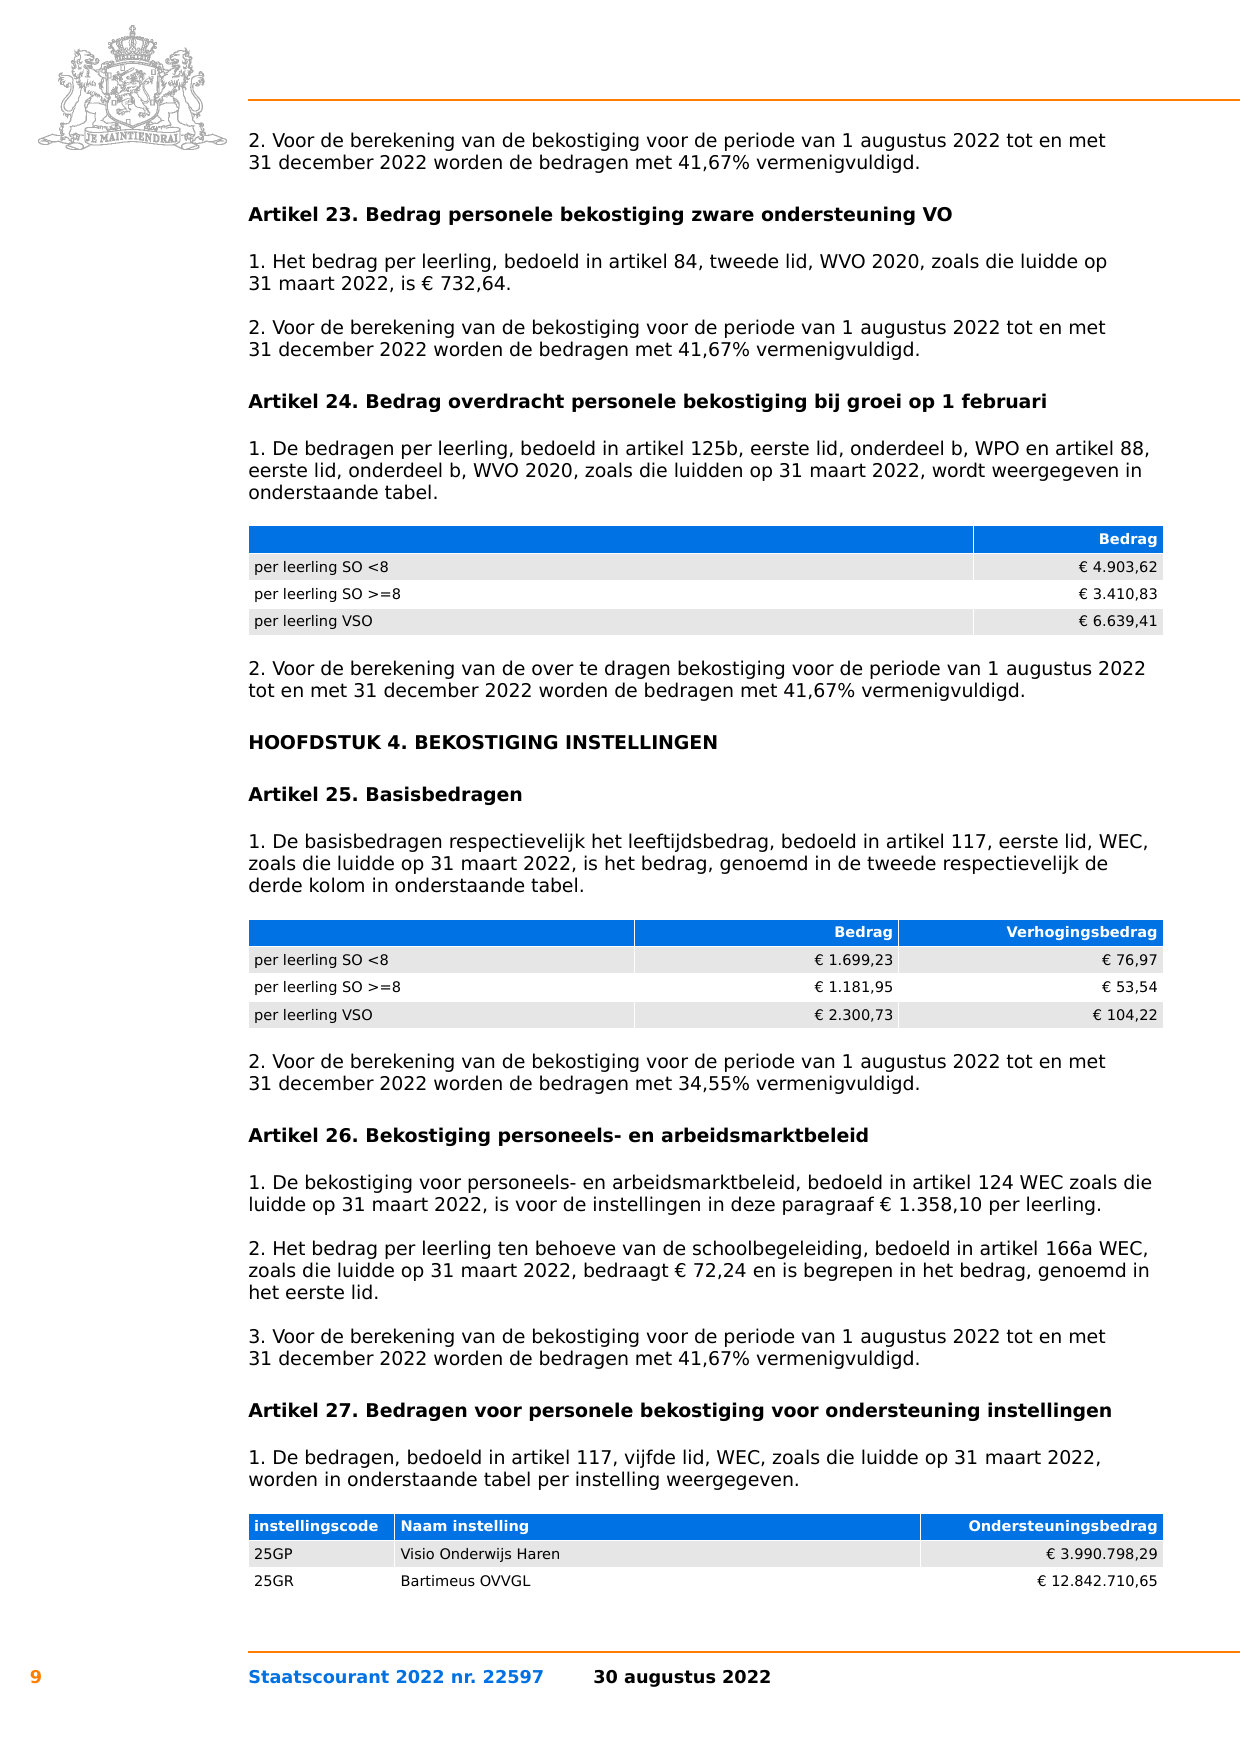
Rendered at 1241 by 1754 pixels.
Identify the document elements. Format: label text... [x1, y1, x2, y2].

subtitle Artikel 24. Bedrag overdracht personele bekostiging bij groei op 1 februari [248, 391, 1163, 413]
text 1. De bedragen, bedoeld in artikel 117, vijfde lid, WEC, zoals die luidde op 31 maart 2022, worden in onderstaande tabel per instelling weergegeven. [248, 1447, 1163, 1491]
table_cell € 1.699,23 [635, 947, 898, 973]
table_header Bedrag [974, 526, 1163, 553]
table_header instellingscode [249, 1514, 394, 1540]
subtitle Artikel 23. Bedrag personele bekostiging zware ondersteuning VO [248, 204, 1163, 226]
subtitle Artikel 26. Bekostiging personeels- en arbeidsmarktbeleid [248, 1125, 1163, 1147]
text 2. Voor de berekening van de bekostiging voor de periode van 1 augustus 2022 tot en met 31 december 2022 worden de bedragen met 41,67% vermenigvuldigd. [248, 130, 1163, 174]
table_cell € 76,97 [899, 947, 1163, 973]
table_cell per leerling SO >=8 [249, 975, 634, 1001]
table_header Verhogingsbedrag [899, 920, 1163, 946]
subtitle Artikel 27. Bedragen voor personele bekostiging voor ondersteuning instellingen [248, 1400, 1163, 1422]
text 2. Voor de berekening van de bekostiging voor de periode van 1 augustus 2022 tot en met 31 december 2022 worden de bedragen met 41,67% vermenigvuldigd. [248, 317, 1163, 361]
text 2. Voor de berekening van de bekostiging voor de periode van 1 augustus 2022 tot en met 31 december 2022 worden de bedragen met 34,55% vermenigvuldigd. [248, 1051, 1163, 1095]
table_header Naam instelling [395, 1514, 920, 1540]
text 1. De bekostiging voor personeels- en arbeidsmarktbeleid, bedoeld in artikel 124 WEC zoals die luidde op 31 maart 2022, is voor de instellingen in deze paragraaf € 1.358,10 per leerling. [248, 1172, 1163, 1216]
text 1. De basisbedragen respectievelijk het leeftijdsbedrag, bedoeld in artikel 117, eerste lid, WEC, zoals die luidde op 31 maart 2022, is het bedrag, genoemd in de tweede respectievelijk de derde kolom in onderstaande tabel. [248, 831, 1163, 897]
table_cell per leerling VSO [249, 1002, 634, 1028]
table_cell € 12.842.710,65 [921, 1568, 1163, 1595]
table_cell € 1.181,95 [635, 975, 898, 1001]
table_cell Visio Onderwijs Haren [395, 1541, 920, 1567]
table_cell € 104,22 [899, 1002, 1163, 1028]
table_cell per leerling VSO [249, 609, 973, 635]
table_cell per leerling SO <8 [249, 947, 634, 973]
table_cell € 3.410,83 [974, 581, 1163, 608]
table_cell € 3.990.798,29 [921, 1541, 1163, 1567]
picture [38, 25, 227, 150]
table_cell 25GP [249, 1541, 394, 1567]
table_cell 25GR [249, 1568, 394, 1595]
text 1. De bedragen per leerling, bedoeld in artikel 125b, eerste lid, onderdeel b, WPO en artikel 88, eerste lid, onderdeel b, WVO 2020, zoals die luidden op 31 maart 2022, wordt weergegeven in onderstaande tabel. [248, 438, 1163, 503]
text 2. Voor de berekening van de over te dragen bekostiging voor de periode van 1 augustus 2022 tot en met 31 december 2022 worden de bedragen met 41,67% vermenigvuldigd. [248, 658, 1163, 702]
text 1. Het bedrag per leerling, bedoeld in artikel 84, tweede lid, WVO 2020, zoals die luidde op 31 maart 2022, is € 732,64. [248, 251, 1163, 295]
table_header [249, 526, 973, 553]
table_header Bedrag [635, 920, 898, 946]
subtitle Artikel 25. Basisbedragen [248, 784, 1163, 806]
table_cell Bartimeus OVVGL [395, 1568, 920, 1595]
subtitle HOOFDSTUK 4. BEKOSTIGING INSTELLINGEN [248, 732, 1163, 754]
table_header [249, 920, 634, 946]
table_cell per leerling SO <8 [249, 554, 973, 580]
table_cell € 6.639,41 [974, 609, 1163, 635]
table_cell € 53,54 [899, 975, 1163, 1001]
table_cell € 4.903,62 [974, 554, 1163, 580]
table_header Ondersteuningsbedrag [921, 1514, 1163, 1540]
text 2. Het bedrag per leerling ten behoeve van de schoolbegeleiding, bedoeld in artikel 166a WEC, zoals die luidde op 31 maart 2022, bedraagt € 72,24 en is begrepen in het bedrag, genoemd in het eerste lid. [248, 1238, 1163, 1304]
text 3. Voor de berekening van de bekostiging voor de periode van 1 augustus 2022 tot en met 31 december 2022 worden de bedragen met 41,67% vermenigvuldigd. [248, 1326, 1163, 1370]
table_cell per leerling SO >=8 [249, 581, 973, 608]
table_cell € 2.300,73 [635, 1002, 898, 1028]
